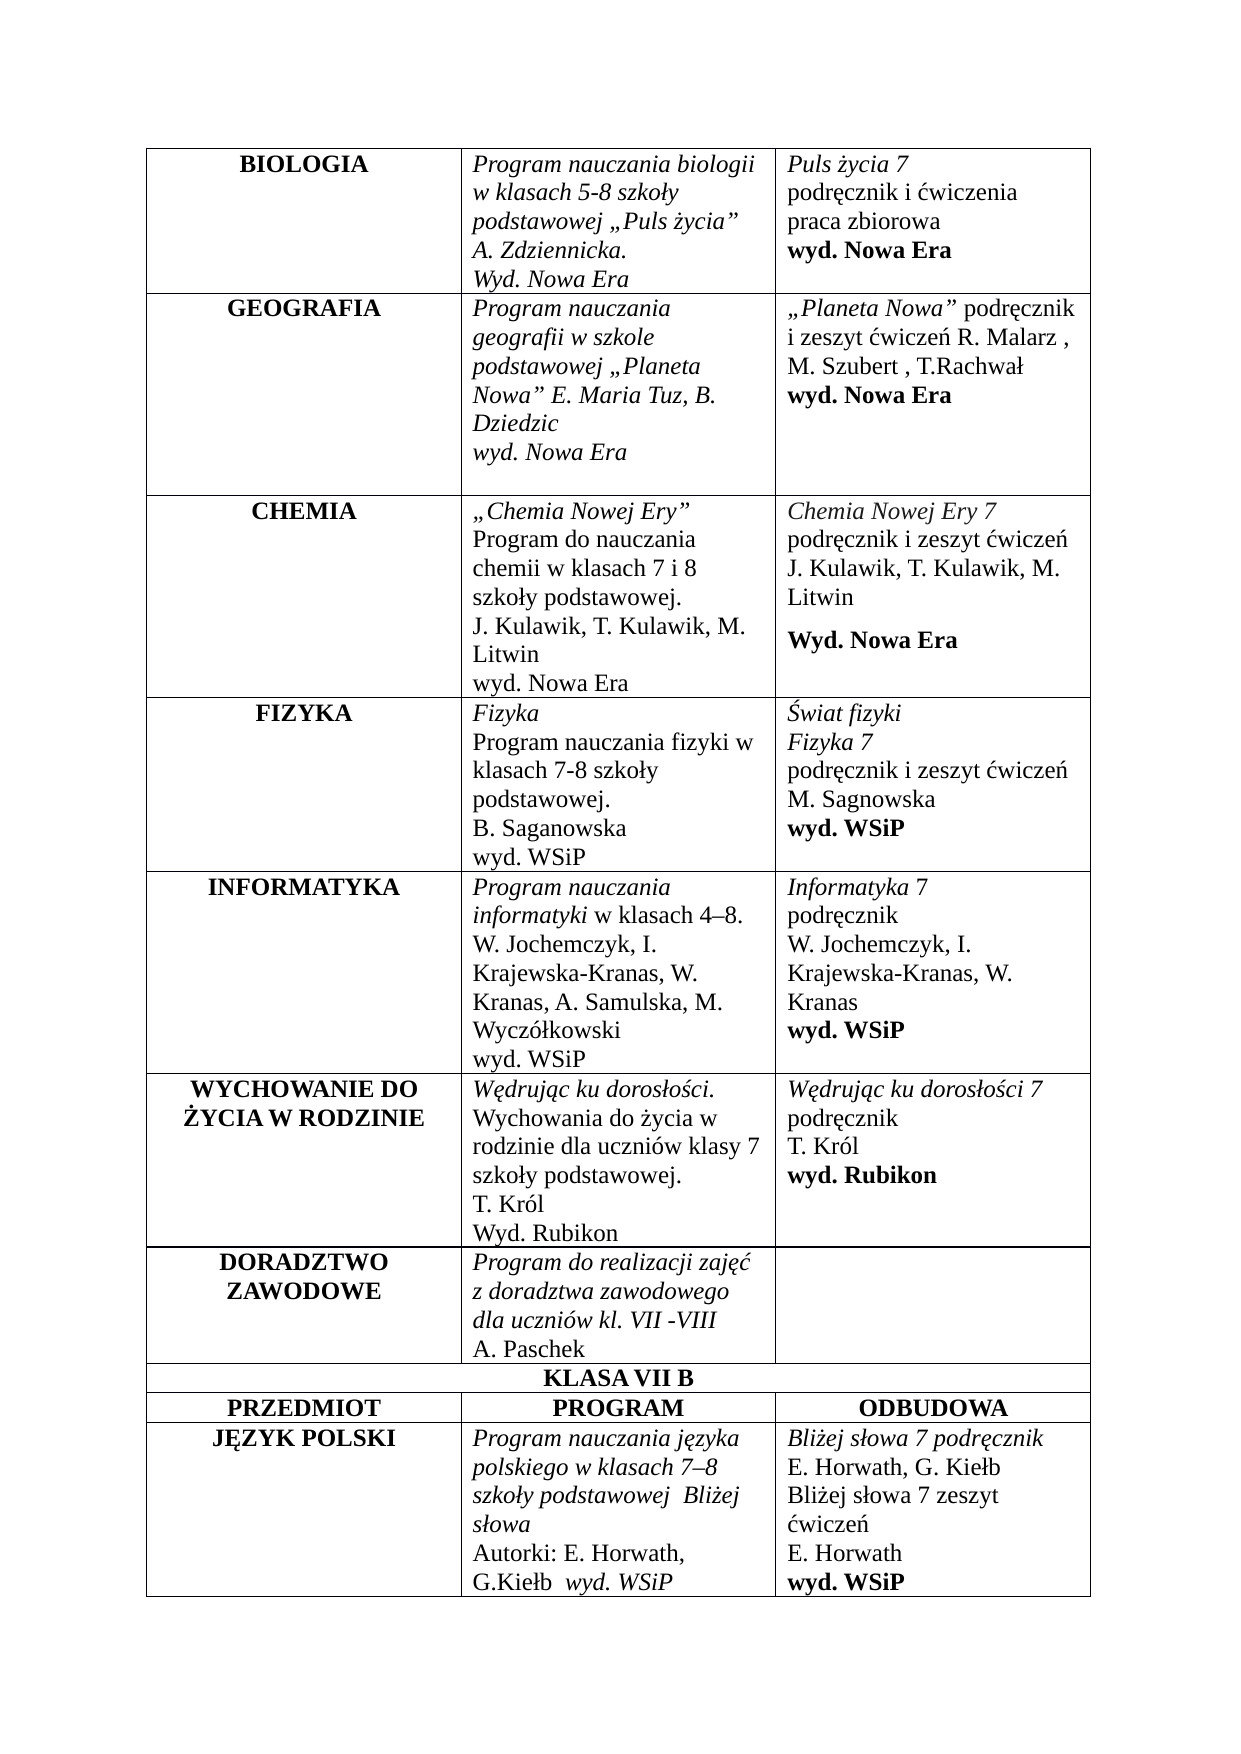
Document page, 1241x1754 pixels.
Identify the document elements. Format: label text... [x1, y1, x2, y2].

table_cell Program nauczania języka polskiego w klasach 7–8 szkoły podstawowej Bliżej słowa Autorki: E. Horwath, G.Kiełb wyd. WSiP [462, 1423, 775, 1596]
table_cell Program nauczania biologii w klasach 5-8 szkoły podstawowej „Puls życia” A. Zdziennicka. Wyd. Nowa Era [462, 149, 775, 292]
table_cell „Chemia Nowej Ery” Program do nauczania chemii w klasach 7 i 8 szkoły podstawowej. J. Kulawik, T. Kulawik, M. Litwin wyd. Nowa Era [462, 496, 775, 697]
table_cell INFORMATYKA [147, 872, 461, 1073]
table_cell KLASA VII B [147, 1364, 1090, 1392]
table_cell Wędrując ku dorosłości. Wychowania do życia w rodzinie dla uczniów klasy 7 szkoły podstawowej. T. Król Wyd. Rubikon [462, 1074, 775, 1246]
table_cell CHEMIA [147, 496, 461, 697]
table_cell [776, 1248, 1090, 1362]
table_cell „Planeta Nowa” podręcznik i zeszyt ćwiczeń R. Malarz , M. Szubert , T.Rachwał wyd. Nowa Era [776, 294, 1090, 495]
table_cell ODBUDOWA [776, 1393, 1090, 1422]
table_cell Program nauczania informatyki w klasach 4–8. W. Jochemczyk, I. Krajewska-Kranas, W. Kranas, A. Samulska, M. Wyczółkowski wyd. WSiP [462, 872, 775, 1073]
table_cell Bliżej słowa 7 podręcznik E. Horwath, G. Kiełb Bliżej słowa 7 zeszyt ćwiczeń E. Horwath wyd. WSiP [776, 1423, 1090, 1596]
table_cell DORADZTWO ZAWODOWE [147, 1248, 461, 1362]
table_cell FIZYKA [147, 698, 461, 871]
table_cell Informatyka 7 podręcznik W. Jochemczyk, I. Krajewska-Kranas, W. Kranas wyd. WSiP [776, 872, 1090, 1073]
table_cell Fizyka Program nauczania fizyki w klasach 7-8 szkoły podstawowej. B. Saganowska wyd. WSiP [462, 698, 775, 871]
table_cell Program nauczania geografii w szkole podstawowej „Planeta Nowa” E. Maria Tuz, B. Dziedzic wyd. Nowa Era [462, 294, 775, 495]
table_cell Puls życia 7 podręcznik i ćwiczenia praca zbiorowa wyd. Nowa Era [776, 149, 1090, 292]
table_cell Program do realizacji zajęć z doradztwa zawodowego dla uczniów kl. VII -VIII A. Paschek [462, 1248, 775, 1362]
table_cell Chemia Nowej Ery 7 podręcznik i zeszyt ćwiczeń J. Kulawik, T. Kulawik, M. Litwin Wyd. Nowa Era [776, 496, 1090, 697]
table_cell GEOGRAFIA [147, 294, 461, 495]
table_cell WYCHOWANIE DO ŻYCIA W RODZINIE [147, 1074, 461, 1246]
table_cell Świat fizyki Fizyka 7 podręcznik i zeszyt ćwiczeń M. Sagnowska wyd. WSiP [776, 698, 1090, 871]
table_cell PRZEDMIOT [147, 1393, 461, 1422]
table_cell JĘZYK POLSKI [147, 1423, 461, 1596]
table_cell Wędrując ku dorosłości 7 podręcznik T. Król wyd. Rubikon [776, 1074, 1090, 1246]
table_cell PROGRAM [462, 1393, 775, 1422]
table_cell BIOLOGIA [147, 149, 461, 292]
